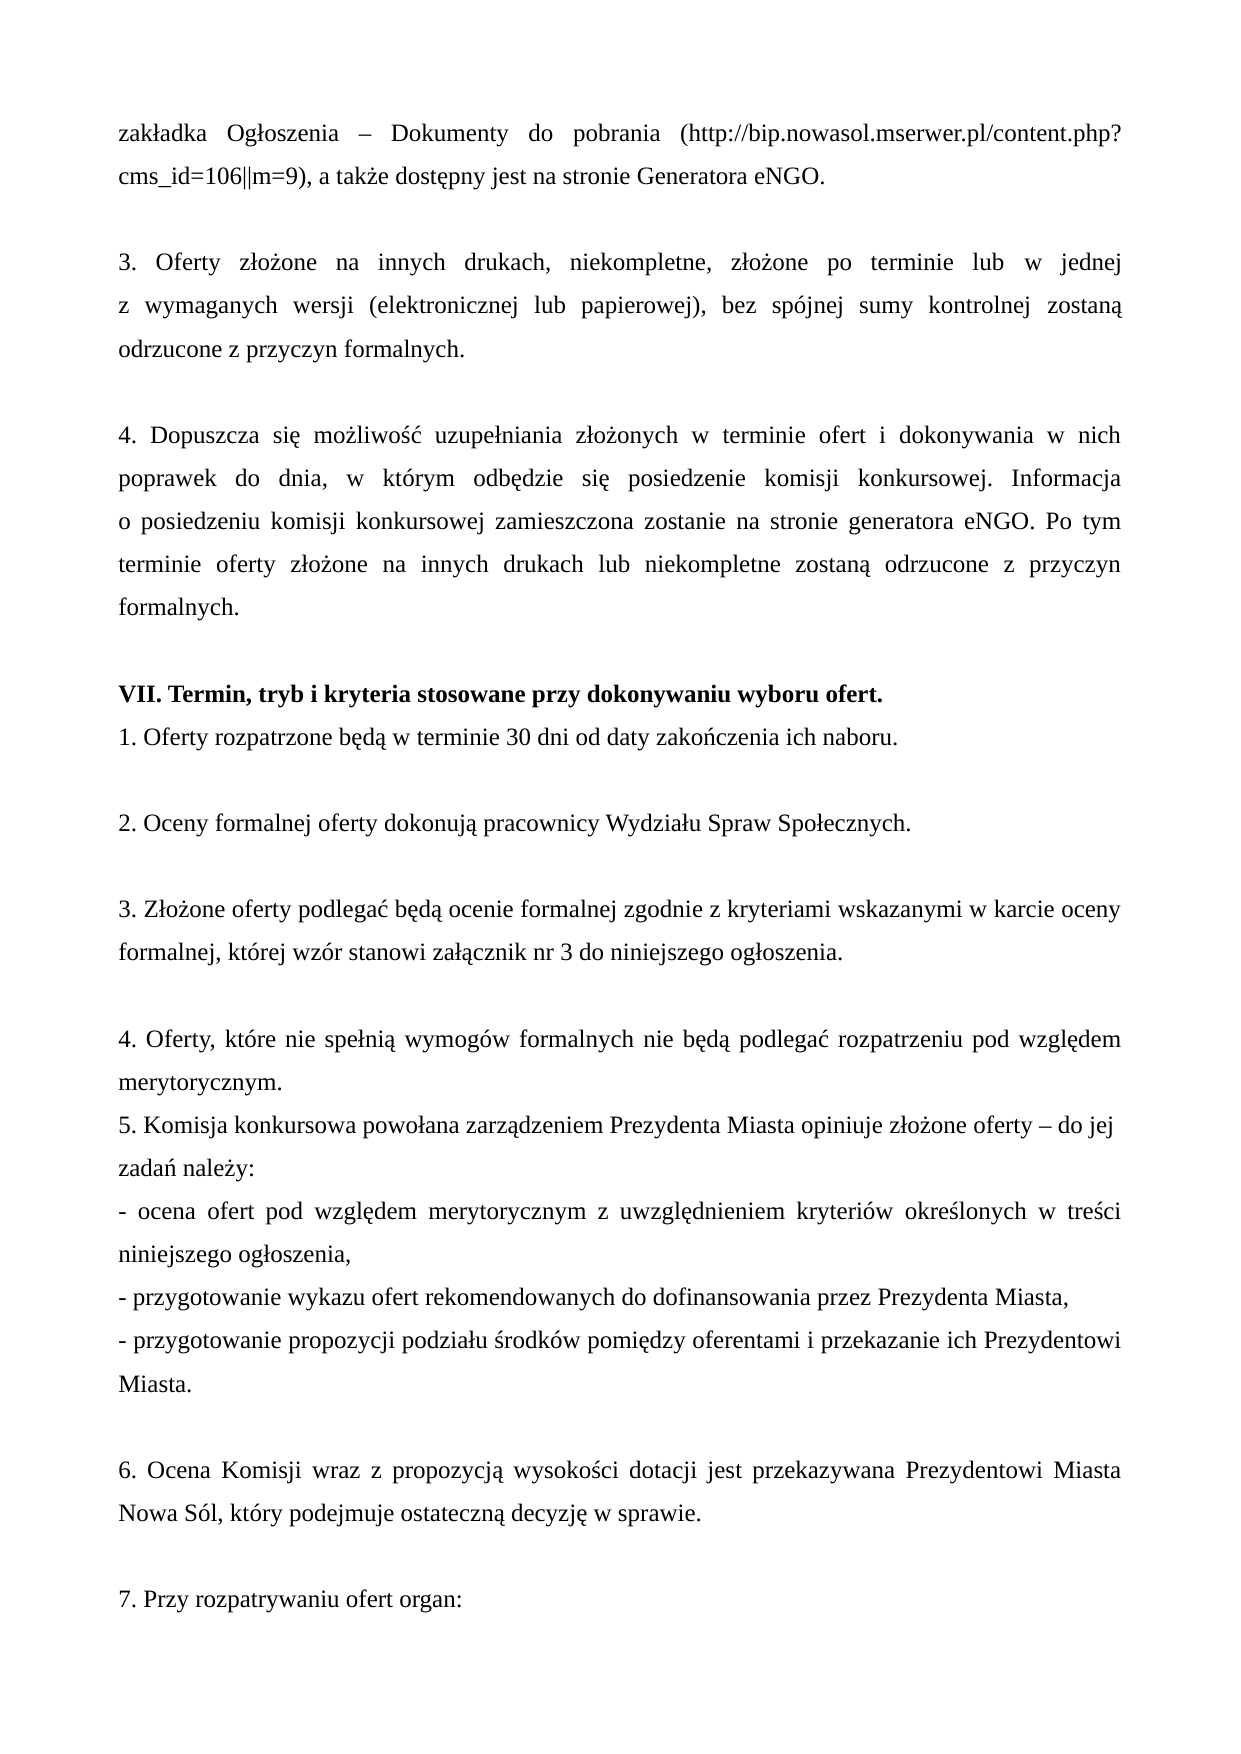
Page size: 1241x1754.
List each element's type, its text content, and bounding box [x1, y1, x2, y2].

text 6. Ocena Komisji wraz z propozycją wysokości dotacji jest przekazywana Prezydentowi Miasta Nowa Sól, który podejmuje ostateczną decyzję w sprawie. [118, 1455, 1122, 1527]
text 2. Oceny formalnej oferty dokonują pracownicy Wydziału Spraw Społecznych. [118, 808, 1122, 837]
text - przygotowanie wykazu ofert rekomendowanych do dofinansowania przez Prezydenta Miasta, [118, 1282, 1122, 1311]
text - ocena ofert pod względem merytorycznym z uwzględnieniem kryteriów określonych w treści niniejszego ogłoszenia, [118, 1196, 1122, 1268]
text 4. Dopuszcza się możliwość uzupełniania złożonych w terminie ofert i dokonywania w nich poprawek do dnia, w którym odbędzie się posiedzenie komisji konkursowej. Informacja o posiedzeniu komisji konkursowej zamieszczona zostanie na stronie generatora eNGO. Po tym terminie oferty złożone na innych drukach lub niekompletne zostaną odrzucone z przyczyn formalnych. [118, 420, 1122, 664]
text 5. Komisja konkursowa powołana zarządzeniem Prezydenta Miasta opiniuje złożone oferty – do jej zadań należy: [118, 1110, 1122, 1182]
text 4. Oferty, które nie spełnią wymogów formalnych nie będą podlegać rozpatrzeniu pod względem merytorycznym. [118, 1024, 1122, 1096]
text 1. Oferty rozpatrzone będą w terminie 30 dni od daty zakończenia ich naboru. [118, 722, 1122, 751]
text VII. Termin, tryb i kryteria stosowane przy dokonywaniu wyboru ofert. [118, 679, 1122, 707]
text - przygotowanie propozycji podziału środków pomiędzy oferentami i przekazanie ich Prezydentowi Miasta. [118, 1326, 1122, 1441]
text 3. Złożone oferty podlegać będą ocenie formalnej zgodnie z kryteriami wskazanymi w karcie oceny formalnej, której wzór stanowi załącznik nr 3 do niniejszego ogłoszenia. [118, 894, 1122, 966]
text zakładka Ogłoszenia – Dokumenty do pobrania (http://bip.nowasol.mserwer.pl/content.php?cms_id=106||m=9), a także dostępny jest na stronie Generatora eNGO. [118, 118, 1122, 190]
text 7. Przy rozpatrywaniu ofert organ: [118, 1584, 1122, 1613]
text 3. Oferty złożone na innych drukach, niekompletne, złożone po terminie lub w jednej z wymaganych wersji (elektronicznej lub papierowej), bez spójnej sumy kontrolnej zostaną odrzucone z przyczyn formalnych. [118, 247, 1122, 362]
